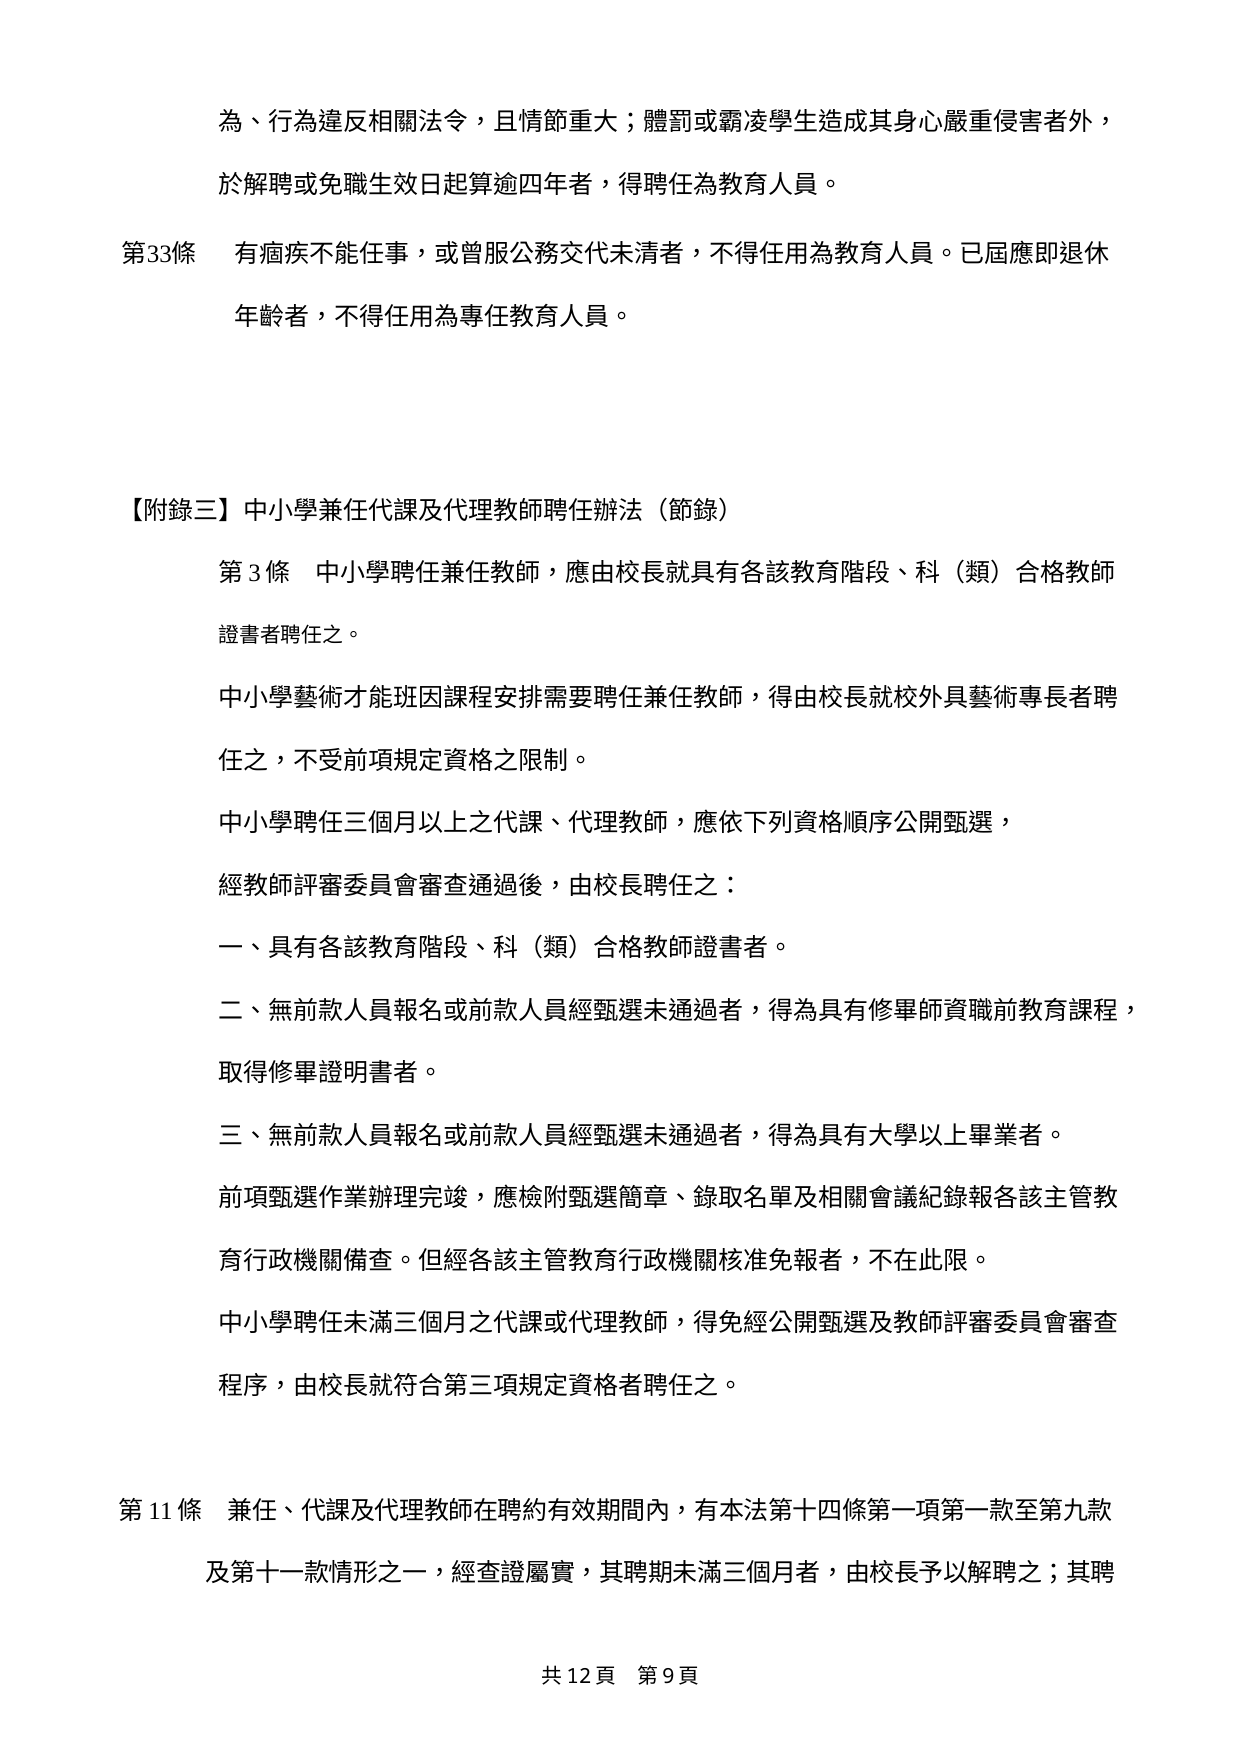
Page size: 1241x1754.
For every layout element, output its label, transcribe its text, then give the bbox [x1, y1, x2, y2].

text 第3條 中小學聘任兼任教師，應由校長就具有各該教育階段、科（類）合格教師證書者聘任之。 [218, 529, 1122, 654]
list 有痼疾不能任事，或曾服公務交代未清者，不得任用為教育人員。已屆應即退休年齡者，不得任用為專任教育人員。 [122, 210, 1122, 335]
text 第11條 兼任、代課及代理教師在聘約有效期間內，有本法第十四條第一項第一款至第九款及第十一款情形之一，經查證屬實，其聘期未滿三個月者，由校長予以解聘之；其聘 [118, 1467, 1122, 1592]
text 前項甄選作業辦理完竣，應檢附甄選簡章、錄取名單及相關會議紀錄報各該主管教育行政機關備查。但經各該主管教育行政機關核准免報者，不在此限。 [218, 1154, 1122, 1279]
text 中小學藝術才能班因課程安排需要聘任兼任教師，得由校長就校外具藝術專長者聘任之，不受前項規定資格之限制。 [218, 654, 1122, 779]
text 中小學聘任三個月以上之代課、代理教師，應依下列資格順序公開甄選， [118, 779, 1122, 842]
text 一、具有各該教育階段、科（類）合格教師證書者。 [118, 904, 1122, 967]
text 二、無前款人員報名或前款人員經甄選未通過者，得為具有修畢師資職前教育課程，取得修畢證明書者。 [218, 967, 1122, 1092]
text 為、行為違反相關法令，且情節重大；體罰或霸凌學生造成其身心嚴重侵害者外，於解聘或免職生效日起算逾四年者，得聘任為教育人員。 [218, 78, 1122, 203]
text 三、無前款人員報名或前款人員經甄選未通過者，得為具有大學以上畢業者。 [118, 1092, 1122, 1154]
text 中小學聘任未滿三個月之代課或代理教師，得免經公開甄選及教師評審委員會審查程序，由校長就符合第三項規定資格者聘任之。 [218, 1279, 1122, 1404]
text 經教師評審委員會審查通過後，由校長聘任之： [118, 842, 1122, 904]
text 【附錄三】中小學兼任代課及代理教師聘任辦法（節錄） [118, 467, 1122, 529]
